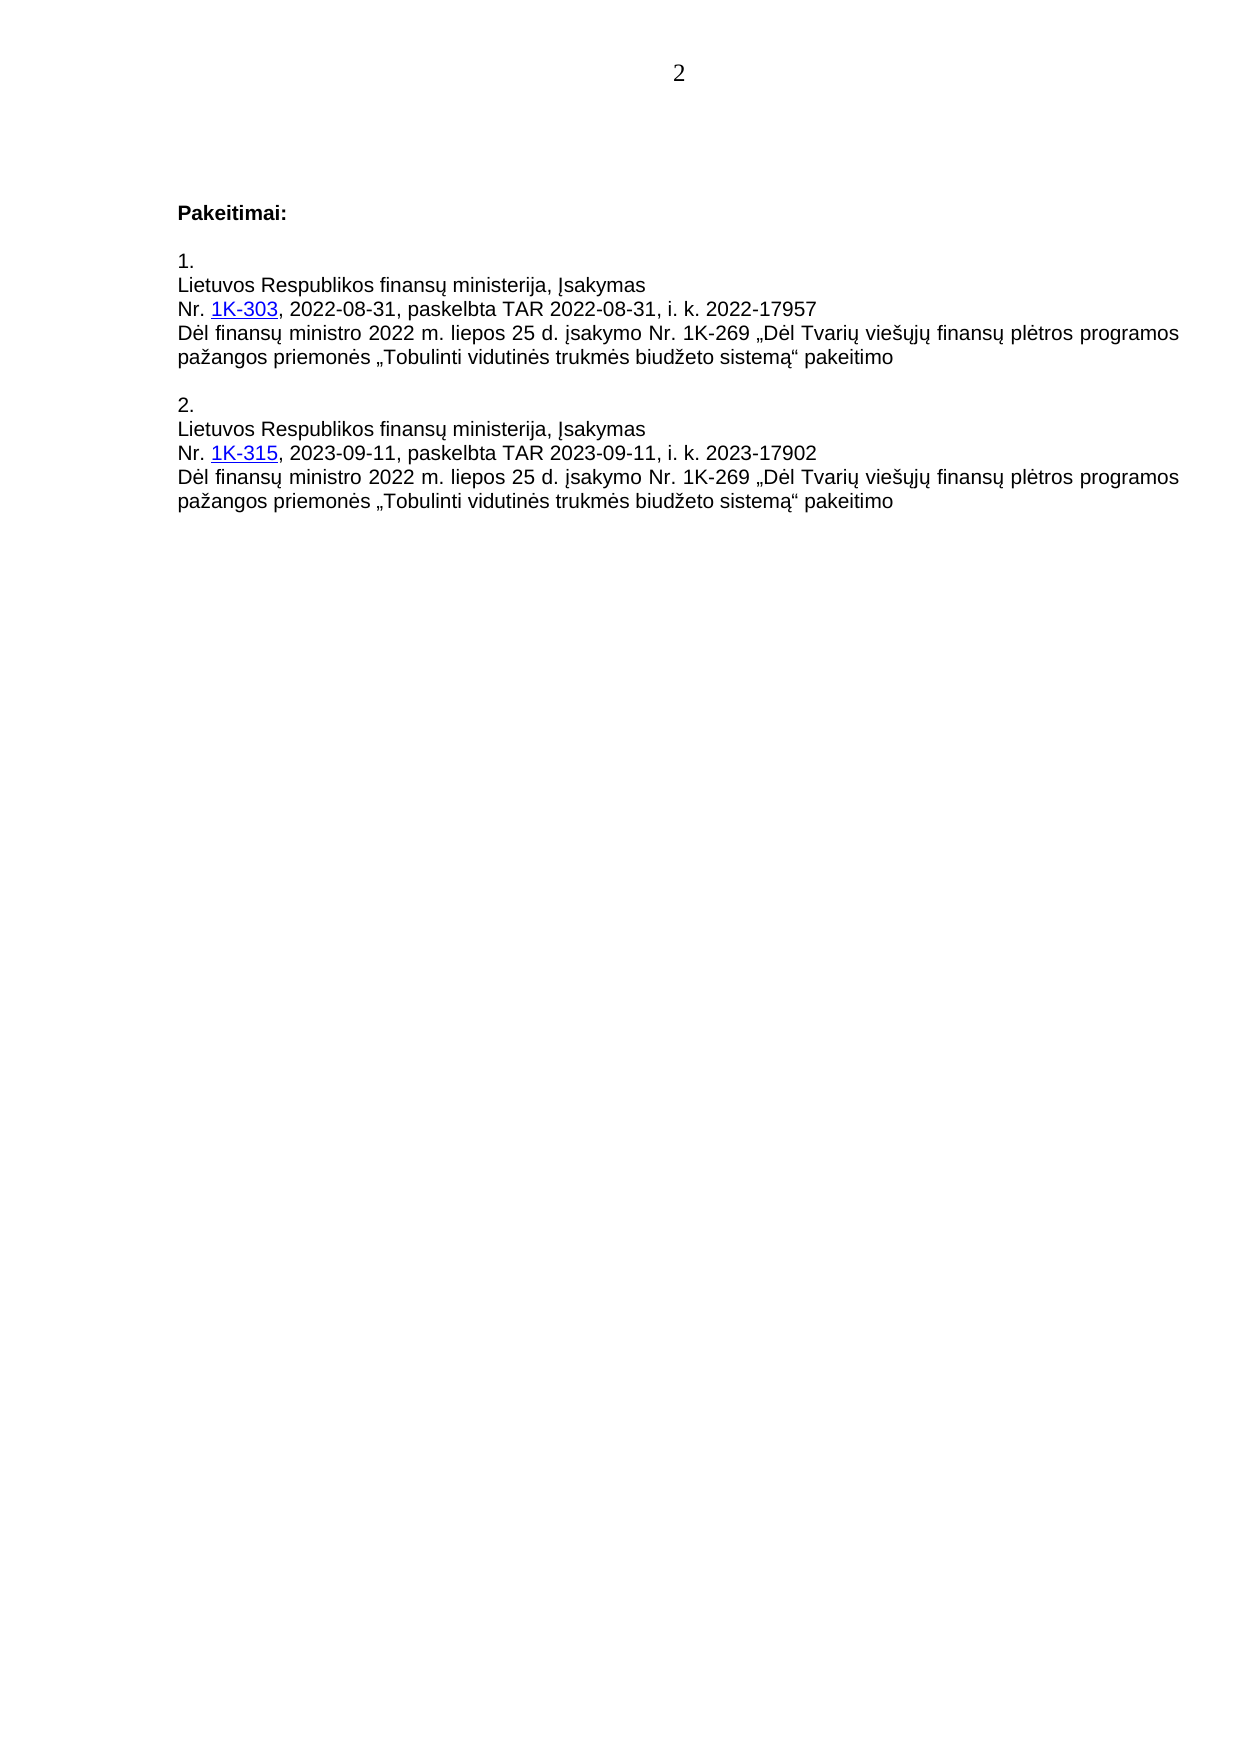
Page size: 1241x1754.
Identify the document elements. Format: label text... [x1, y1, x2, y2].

text Dėl finansų ministro 2022 m. liepos 25 d. įsakymo Nr. 1K-269 „Dėl Tvarių viešųjų finansų plėtros programos pažangos priemonės „Tobulinti vidutinės trukmės biudžeto sistemą“ pakeitimo [177, 321, 1181, 369]
text 2. [177, 393, 1181, 417]
text Nr. 1K-303, 2022-08-31, paskelbta TAR 2022-08-31, i. k. 2022-17957 [177, 297, 1181, 321]
text 1. [177, 249, 1181, 273]
text Dėl finansų ministro 2022 m. liepos 25 d. įsakymo Nr. 1K-269 „Dėl Tvarių viešųjų finansų plėtros programos pažangos priemonės „Tobulinti vidutinės trukmės biudžeto sistemą“ pakeitimo [177, 465, 1181, 513]
text Lietuvos Respublikos finansų ministerija, Įsakymas [177, 273, 1181, 297]
text Pakeitimai: [177, 201, 1181, 225]
text Lietuvos Respublikos finansų ministerija, Įsakymas [177, 417, 1181, 441]
text Nr. 1K-315, 2023-09-11, paskelbta TAR 2023-09-11, i. k. 2023-17902 [177, 441, 1181, 465]
